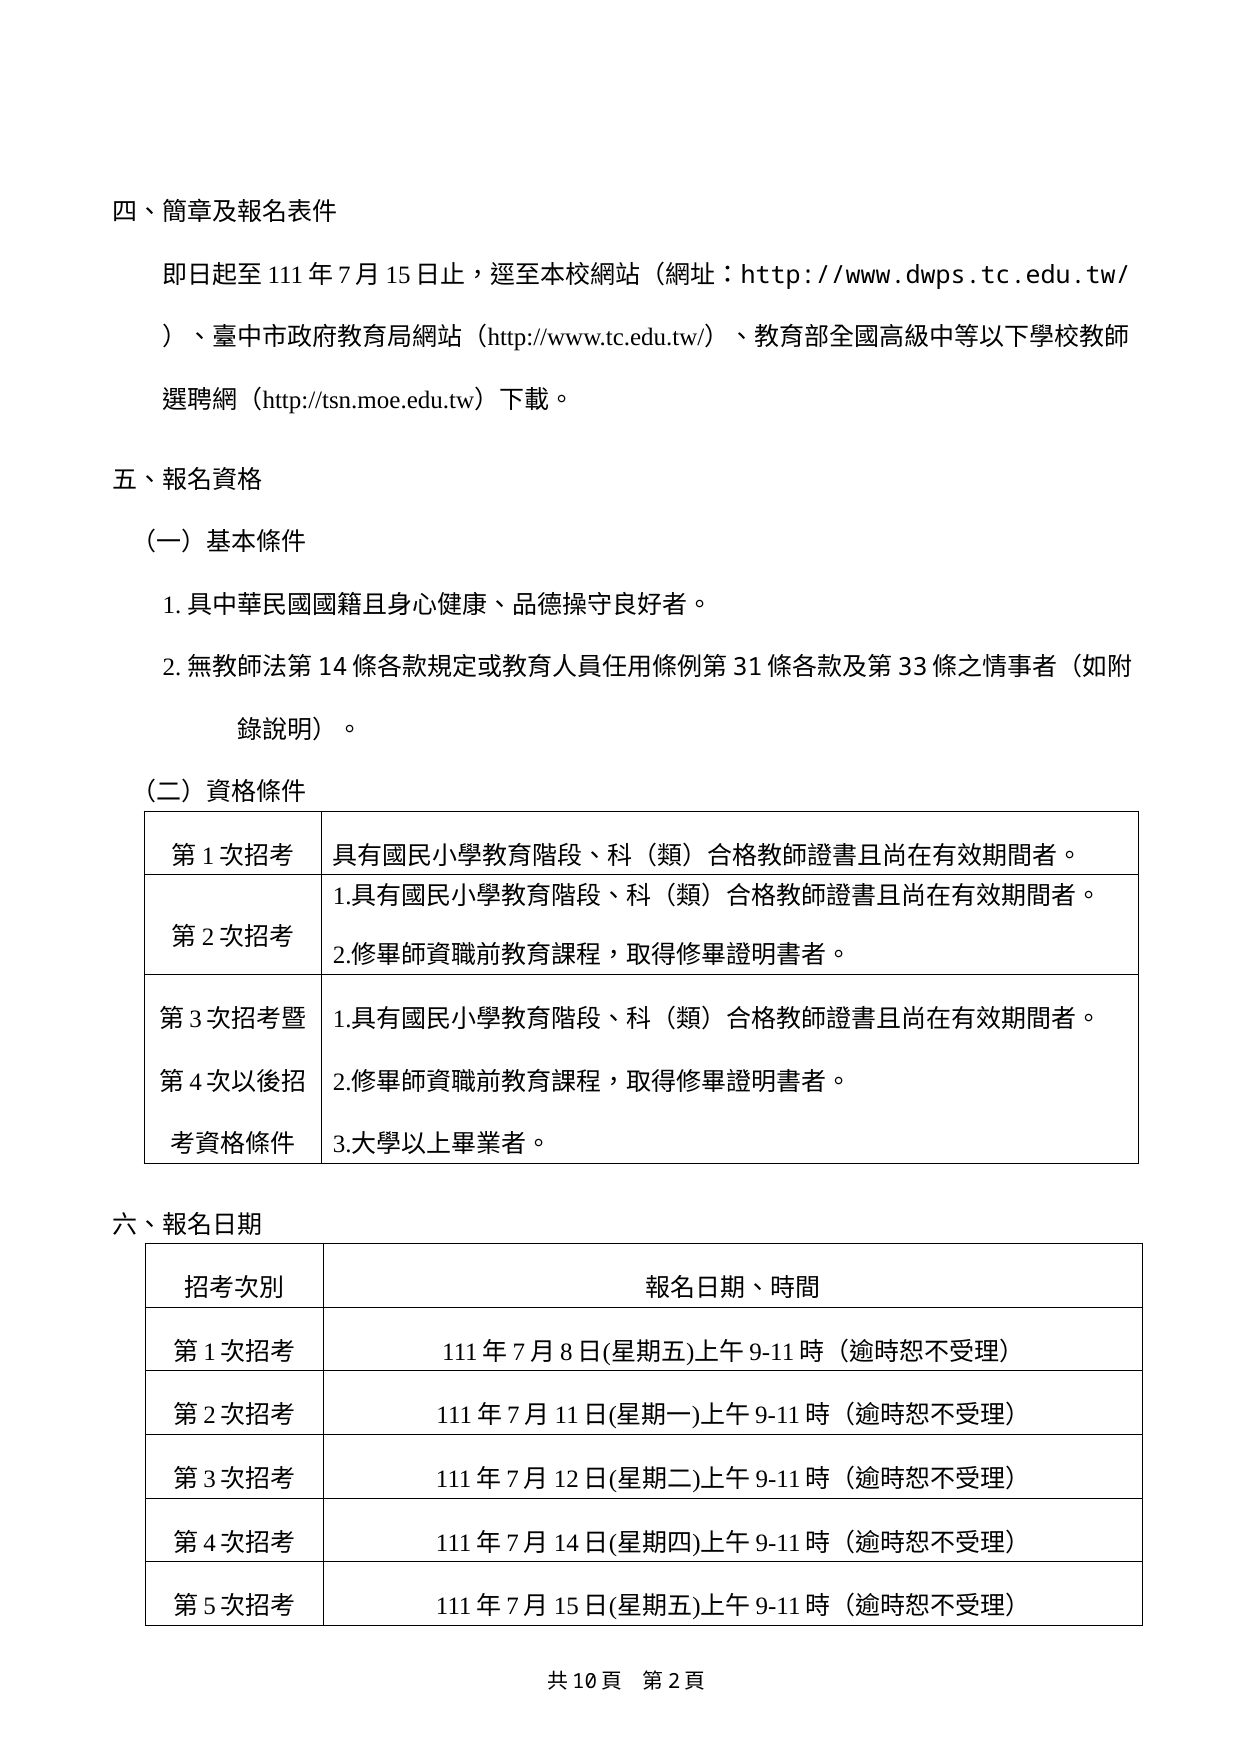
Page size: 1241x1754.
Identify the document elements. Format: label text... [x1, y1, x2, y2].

table_cell 1.具有國民小學教育階段、科（類）合格教師證書且尚在有效期間者。 2.修畢師資職前教育課程，取得修畢證明書者。 3.大學以上畢業者。 [322, 975, 1138, 1162]
table_header 報名日期、時間 [324, 1244, 1142, 1307]
table_cell 第2次招考 [146, 1371, 323, 1434]
table_header 招考次別 [146, 1244, 323, 1307]
text 六、報名日期 [112, 1181, 1140, 1243]
table_cell 第1次招考 [146, 1308, 323, 1370]
text 五、報名資格 [112, 436, 1140, 498]
table_cell 111年7月15日(星期五)上午9-11時（逾時恕不受理） [324, 1562, 1142, 1624]
table_cell 1.具有國民小學教育階段、科（類）合格教師證書且尚在有效期間者。 2.修畢師資職前教育課程，取得修畢證明書者。 [322, 875, 1138, 974]
table_cell 111年7月8日(星期五)上午9-11時（逾時恕不受理） [324, 1308, 1142, 1370]
table_cell 111年7月12日(星期二)上午9-11時（逾時恕不受理） [324, 1435, 1142, 1497]
table_cell 第5次招考 [146, 1562, 323, 1624]
table_cell 第2次招考 [145, 875, 321, 974]
text 2. 無教師法第14條各款規定或教育人員任用條例第31條各款及第33條之情事者（如附錄說明）。 [112, 623, 1140, 748]
text 四、簡章及報名表件 即日起至111年7月15日止，逕至本校網站（網址：http://www.dwps.tc.edu.tw/）、臺中市政府教育局網站（http://www.tc.edu.tw/）、教育部全國高級中等以下學校教師選聘網（http://tsn.moe.edu.tw）下載。 [112, 168, 1140, 418]
text （一）基本條件 [112, 498, 1140, 561]
table_cell 111年7月11日(星期一)上午9-11時（逾時恕不受理） [324, 1371, 1142, 1434]
text （二）資格條件 [112, 748, 1140, 811]
table_cell 111年7月14日(星期四)上午9-11時（逾時恕不受理） [324, 1499, 1142, 1561]
table_header 第1次招考 [145, 812, 321, 874]
table_cell 第4次招考 [146, 1499, 323, 1561]
table_cell 第3次招考 [146, 1435, 323, 1497]
table_cell 第3次招考暨 第4次以後招考資格條件 [145, 975, 321, 1162]
table_header 具有國民小學教育階段、科（類）合格教師證書且尚在有效期間者。 [322, 812, 1138, 874]
text 1. 具中華民國國籍且身心健康、品德操守良好者。 [112, 561, 1140, 623]
